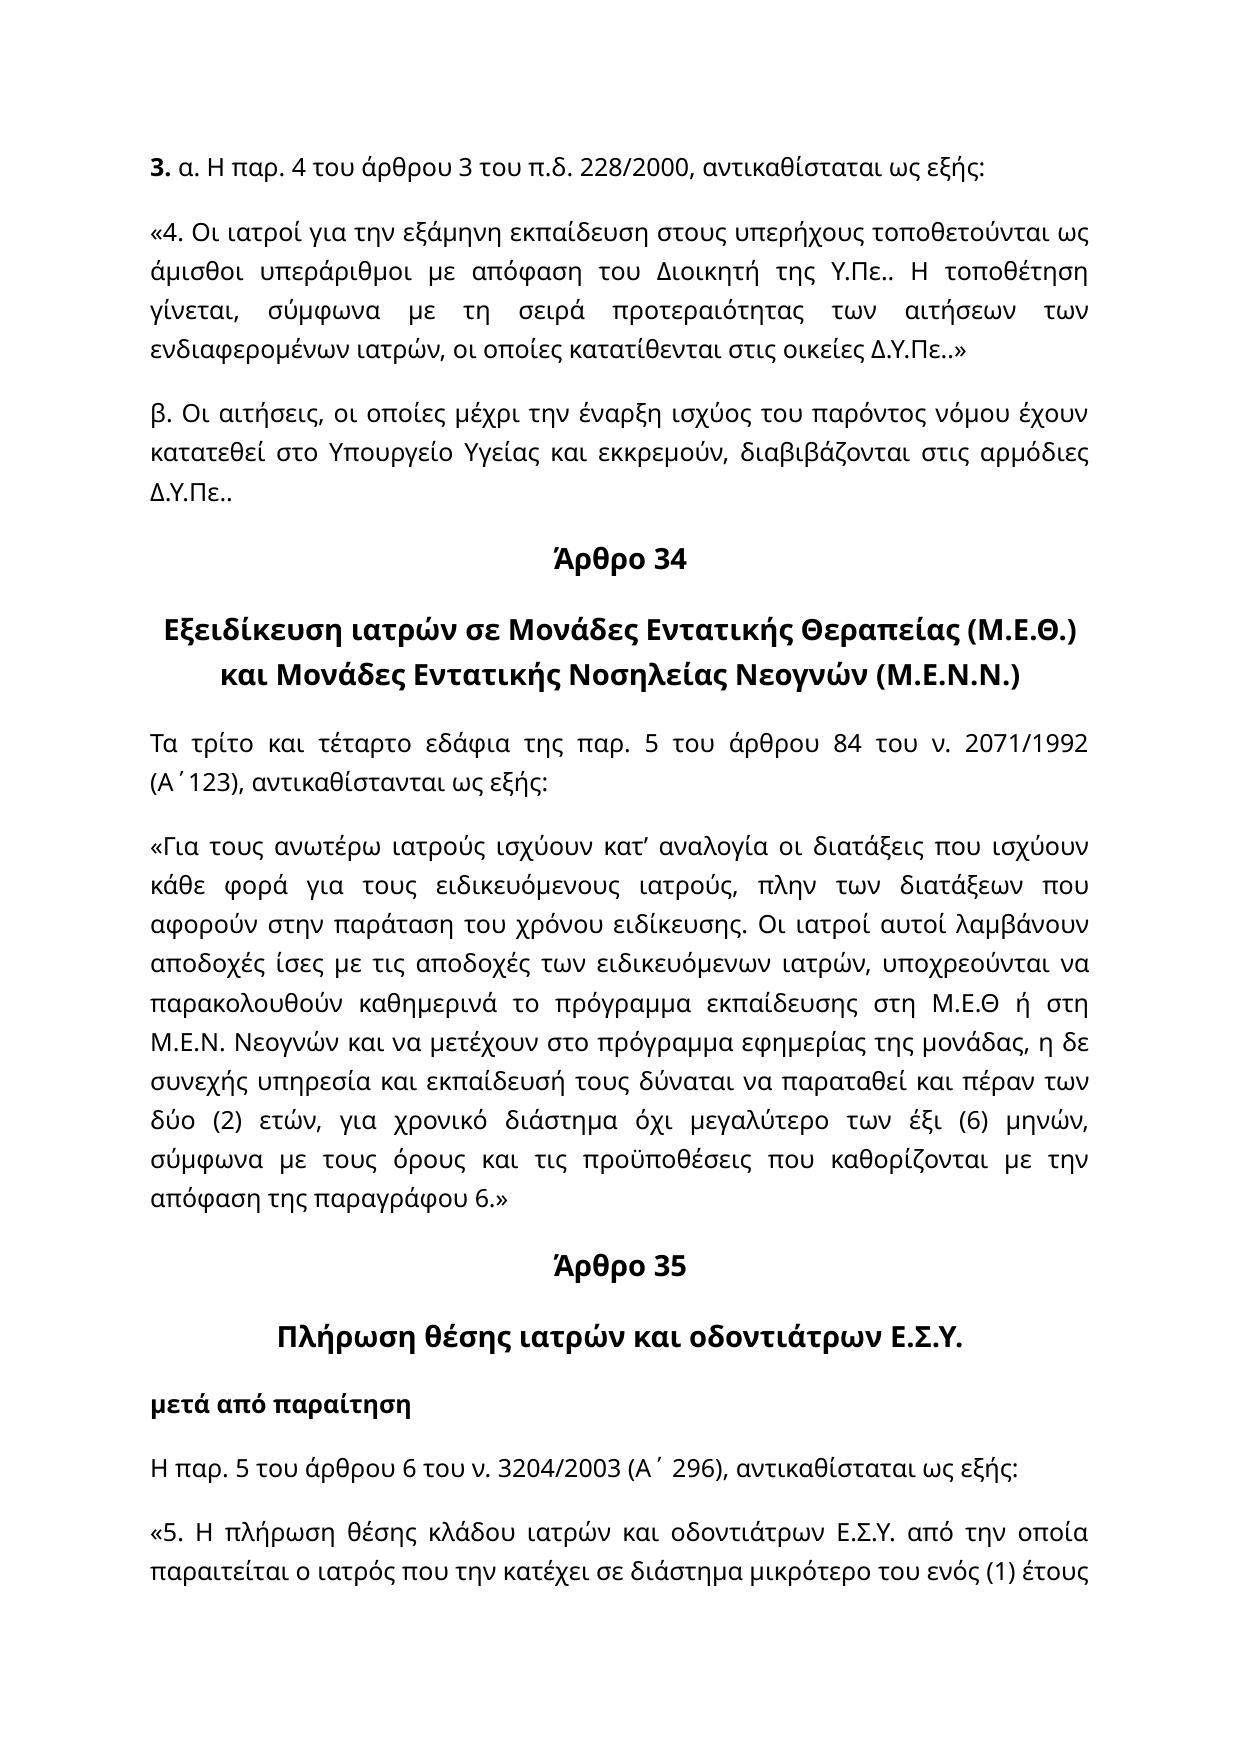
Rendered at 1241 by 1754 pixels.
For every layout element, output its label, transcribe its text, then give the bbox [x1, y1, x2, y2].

subtitle Πλήρωση θέσης ιατρών και οδοντιάτρων Ε.Σ.Υ. [150, 1316, 1090, 1356]
subtitle Εξειδίκευση ιατρών σε Μονάδες Εντατικής Θεραπείας (Μ.Ε.Θ.) και Μονάδες Εντατικής Νοσηλείας Νεογνών (Μ.Ε.Ν.Ν.) [150, 609, 1090, 694]
text 3. α. Η παρ. 4 του άρθρου 3 του π.δ. 228/2000, αντικαθίσταται ως εξής: [150, 150, 1090, 184]
text Τα τρίτο και τέταρτο εδάφια της παρ. 5 του άρθρου 84 του ν. 2071/1992 (Α΄123), αντικαθίστανται ως εξής: [150, 725, 1090, 798]
text «4. Οι ιατροί για την εξάμηνη εκπαίδευση στους υπερήχους τοποθετούνται ως άμισθοι υπεράριθμοι με απόφαση του Διοικητή της Υ.Πε.. Η τοποθέτηση γίνεται, σύμφωνα με τη σειρά προτεραιότητας των αιτήσεων των ενδιαφερομένων ιατρών, οι οποίες κατατίθενται στις οικείες Δ.Υ.Πε..» [150, 214, 1090, 366]
text «5. Η πλήρωση θέσης κλάδου ιατρών και οδοντιάτρων Ε.Σ.Υ. από την οποία παραιτείται ο ιατρός που την κατέχει σε διάστημα μικρότερο του ενός (1) έτους [150, 1515, 1090, 1588]
subtitle Άρθρο 35 [150, 1245, 1090, 1285]
text β. Οι αιτήσεις, οι οποίες μέχρι την έναρξη ισχύος του παρόντος νόμου έχουν κατατεθεί στο Υπουργείο Υγείας και εκκρεμούν, διαβιβάζονται στις αρμόδιες Δ.Υ.Πε.. [150, 396, 1090, 508]
text μετά από παραίτηση [150, 1386, 1090, 1421]
text Η παρ. 5 του άρθρου 6 του ν. 3204/2003 (Α΄ 296), αντικαθίσταται ως εξής: [150, 1451, 1090, 1485]
subtitle Άρθρο 34 [150, 538, 1090, 578]
text «Για τους ανωτέρω ιατρούς ισχύουν κατ’ αναλογία οι διατάξεις που ισχύουν κάθε φορά για τους ειδικευόμενους ιατρούς, πλην των διατάξεων που αφορούν στην παράταση του χρόνου ειδίκευσης. Οι ιατροί αυτοί λαμβάνουν αποδοχές ίσες με τις αποδοχές των ειδικευόμενων ιατρών, υποχρεούνται να παρακολουθούν καθημερινά το πρόγραμμα εκπαίδευσης στη Μ.Ε.Θ ή στη Μ.Ε.Ν. Νεογνών και να μετέχουν στο πρόγραμμα εφημερίας της μονάδας, η δε συνεχής υπηρεσία και εκπαίδευσή τους δύναται να παραταθεί και πέραν των δύο (2) ετών, για χρονικό διάστημα όχι μεγαλύτερο των έξι (6) μηνών, σύμφωνα με τους όρους και τις προϋποθέσεις που καθορίζονται με την απόφαση της παραγράφου 6.» [150, 828, 1090, 1215]
